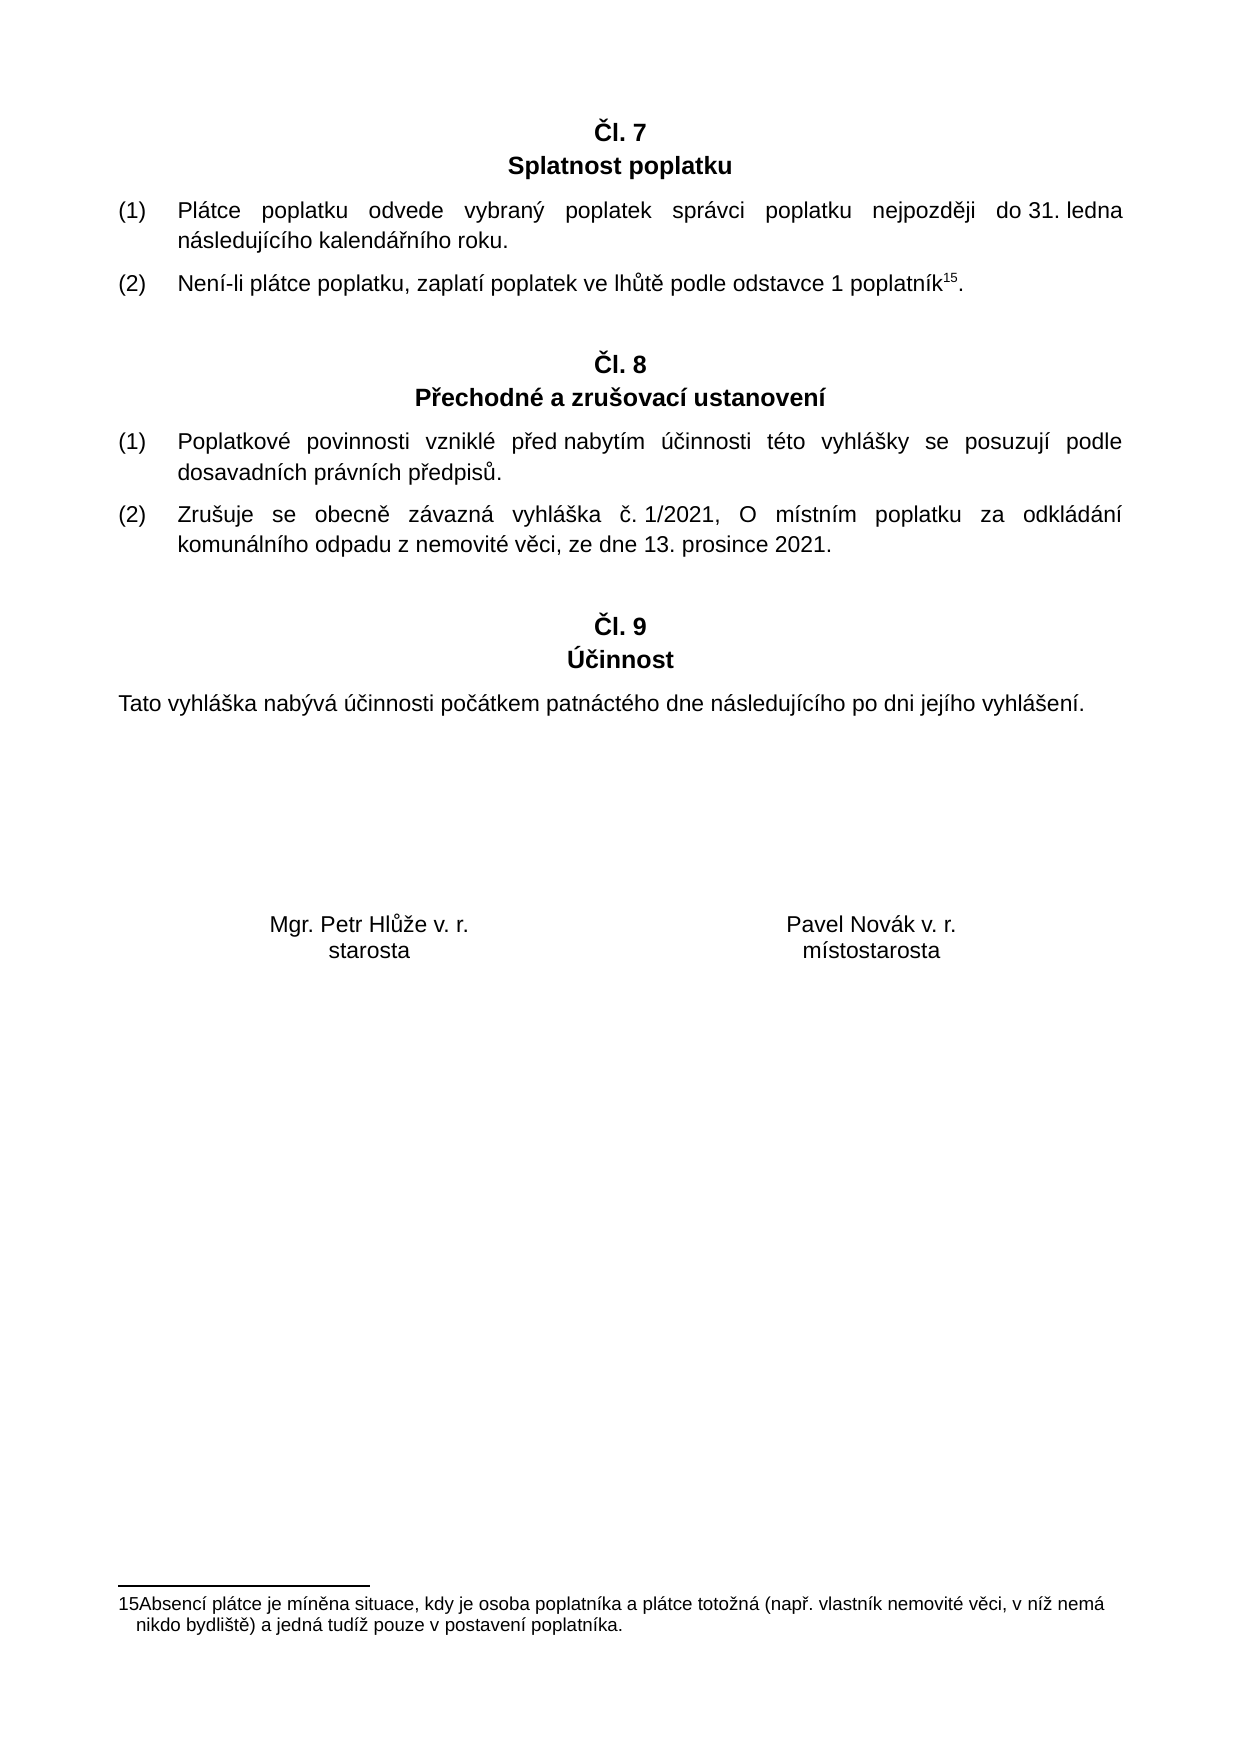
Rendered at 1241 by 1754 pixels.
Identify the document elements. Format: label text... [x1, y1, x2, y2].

subtitle Čl. 7 Splatnost poplatku [118, 118, 1122, 180]
subtitle Čl. 8 Přechodné a zrušovací ustanovení [118, 350, 1122, 412]
subtitle Čl. 9 Účinnost [118, 612, 1122, 673]
list Není-li plátce poplatku, zaplatí poplatek ve lhůtě podle odstavce 1 poplatník. [118, 269, 1122, 296]
list Absencí plátce je míněna situace, kdy je osoba poplatníka a plátce totožná (např. vlastník nemovité věci, v níž nemá nikdo bydliště) a jedná tudíž pouze v postavení poplatníka. [118, 1592, 1122, 1635]
list Poplatkové povinnosti vzniklé před nabytím účinnosti této vyhlášky se posuzují podle dosavadních právních předpisů. [118, 428, 1122, 485]
table_cell [118, 969, 620, 1087]
table_cell [620, 969, 1122, 1087]
list Plátce poplatku odvede vybraný poplatek správci poplatku nejpozději do 31. ledna následujícího kalendářního roku. [118, 197, 1122, 253]
table_header Pavel Novák v. r. místostarosta [620, 851, 1122, 969]
list Zrušuje se obecně závazná vyhláška č. 1/2021, O místním poplatku za odkládání komunálního odpadu z nemovité věci, ze dne 13. prosince 2021. [118, 501, 1122, 558]
table_header Mgr. Petr Hlůže v. r. starosta [118, 851, 620, 969]
text Tato vyhláška nabývá účinnosti počátkem patnáctého dne následujícího po dni jejího vyhlášení. [118, 690, 1122, 717]
